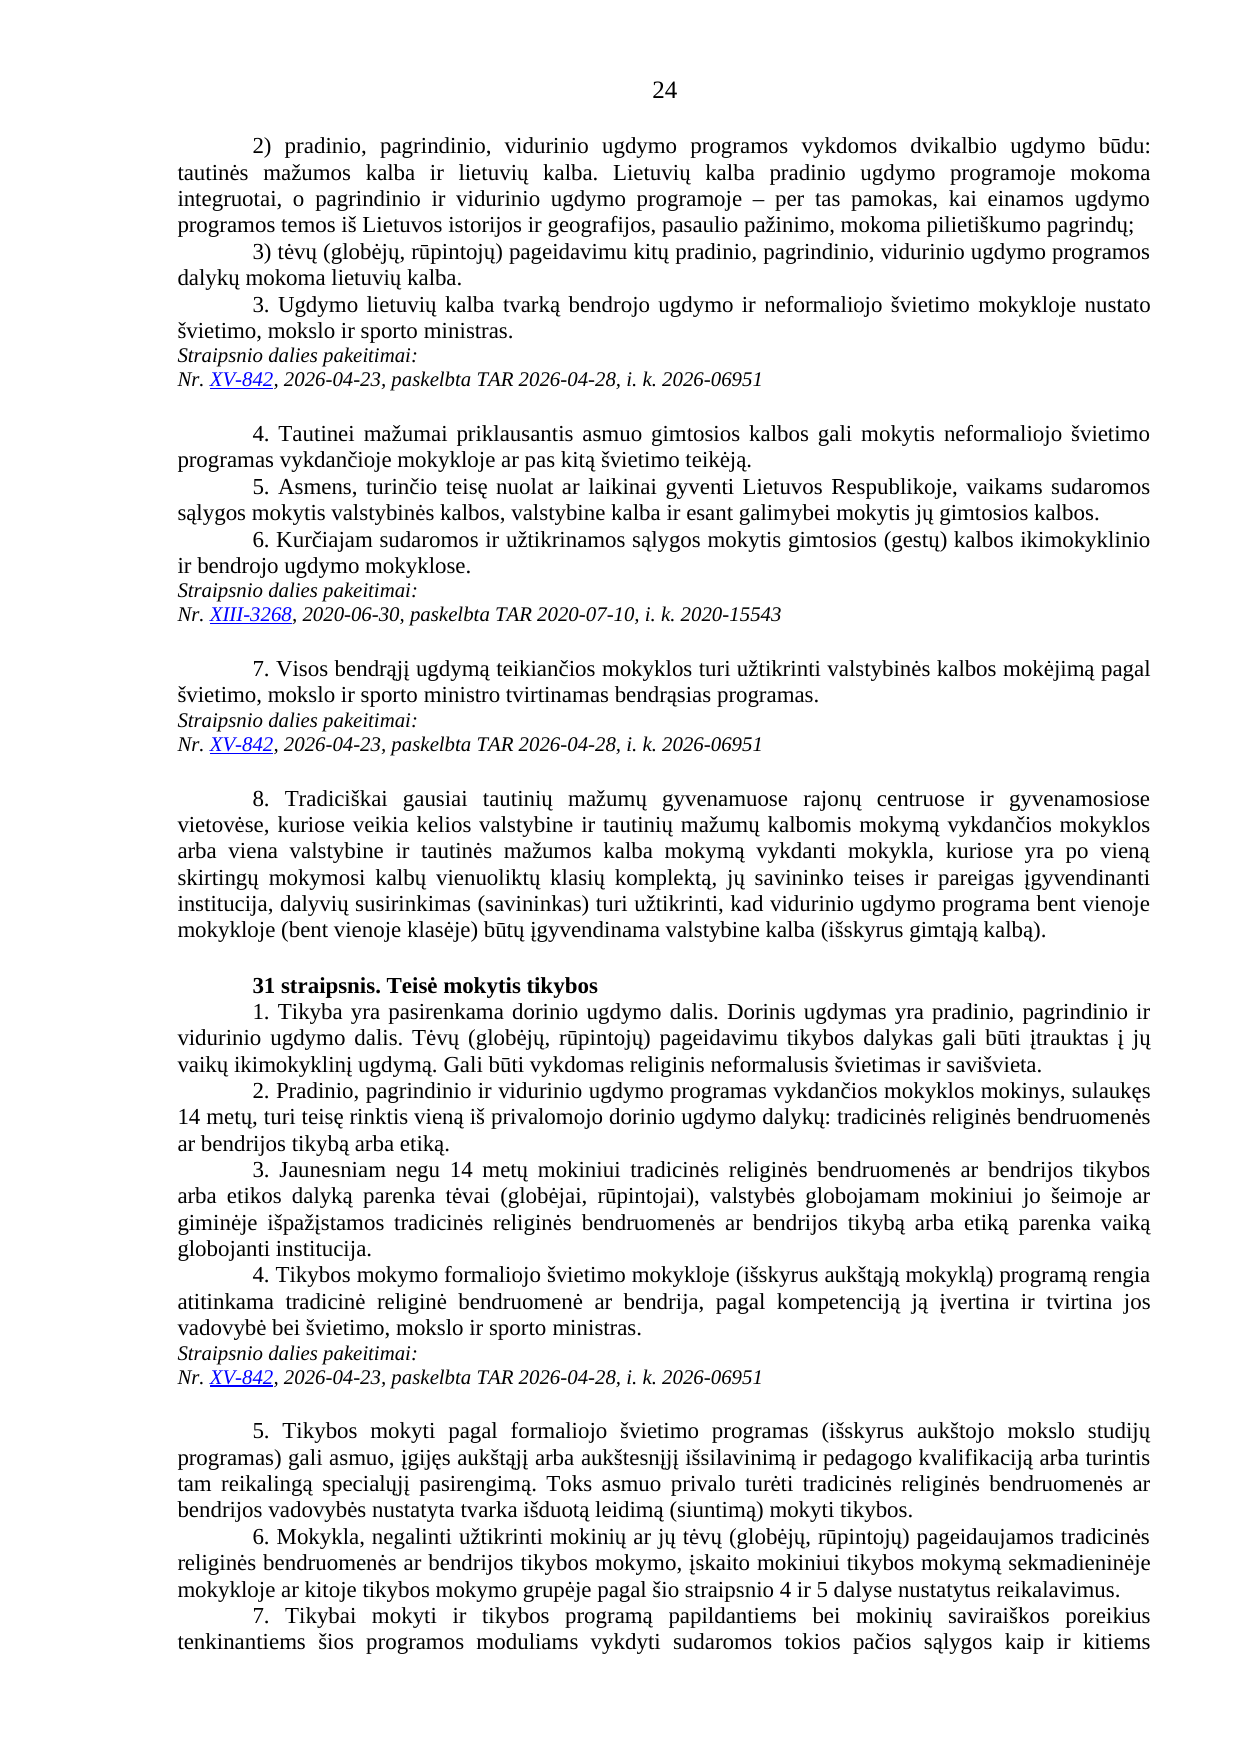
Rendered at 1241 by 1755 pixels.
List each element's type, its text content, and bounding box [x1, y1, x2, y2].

text Nr. XIII-3268, 2020-06-30, paskelbta TAR 2020-07-10, i. k. 2020-15543 [177, 602, 1152, 626]
text 5. Asmens, turinčio teisę nuolat ar laikinai gyventi Lietuvos Respublikoje, vaikams sudaromos sąlygos mokytis valstybinės kalbos, valstybine kalba ir esant galimybei mokytis jų gimtosios kalbos. [177, 473, 1152, 526]
text 3. Jaunesniam negu 14 metų mokiniui tradicinės religinės bendruomenės ar bendrijos tikybos arba etikos dalyką parenka tėvai (globėjai, rūpintojai), valstybės globojamam mokiniui jo šeimoje ar giminėje išpažįstamos tradicinės religinės bendruomenės ar bendrijos tikybą arba etiką parenka vaiką globojanti institucija. [177, 1156, 1152, 1262]
text 3) tėvų (globėjų, rūpintojų) pageidavimu kitų pradinio, pagrindinio, vidurinio ugdymo programos dalykų mokoma lietuvių kalba. [177, 238, 1152, 291]
text 31 straipsnis. Teisė mokytis tikybos [177, 972, 1152, 998]
text Nr. XV-842, 2026-04-23, paskelbta TAR 2026-04-28, i. k. 2026-06951 [177, 367, 1152, 391]
text 6. Kurčiajam sudaromos ir užtikrinamos sąlygos mokytis gimtosios (gestų) kalbos ikimokyklinio ir bendrojo ugdymo mokyklose. [177, 526, 1152, 578]
text Straipsnio dalies pakeitimai: [177, 343, 1152, 367]
text 6. Mokykla, negalinti užtikrinti mokinių ar jų tėvų (globėjų, rūpintojų) pageidaujamos tradicinės religinės bendruomenės ar bendrijos tikybos mokymo, įskaito mokiniui tikybos mokymą sekmadieninėje mokykloje ar kitoje tikybos mokymo grupėje pagal šio straipsnio 4 ir 5 dalyse nustatytus reikalavimus. [177, 1523, 1152, 1602]
text 2. Pradinio, pagrindinio ir vidurinio ugdymo programas vykdančios mokyklos mokinys, sulaukęs 14 metų, turi teisę rinktis vieną iš privalomojo dorinio ugdymo dalykų: tradicinės religinės bendruomenės ar bendrijos tikybą arba etiką. [177, 1077, 1152, 1156]
text 2) pradinio, pagrindinio, vidurinio ugdymo programos vykdomos dvikalbio ugdymo būdu: tautinės mažumos kalba ir lietuvių kalba. Lietuvių kalba pradinio ugdymo programoje mokoma integruotai, o pagrindinio ir vidurinio ugdymo programoje – per tas pamokas, kai einamos ugdymo programos temos iš Lietuvos istorijos ir geografijos, pasaulio pažinimo, mokoma pilietiškumo pagrindų; [177, 132, 1152, 238]
text Nr. XV-842, 2026-04-23, paskelbta TAR 2026-04-28, i. k. 2026-06951 [177, 732, 1152, 756]
text 4. Tautinei mažumai priklausantis asmuo gimtosios kalbos gali mokytis neformaliojo švietimo programas vykdančioje mokykloje ar pas kitą švietimo teikėją. [177, 420, 1152, 473]
text 7. Tikybai mokyti ir tikybos programą papildantiems bei mokinių saviraiškos poreikius tenkinantiems šios programos moduliams vykdyti sudaromos tokios pačios sąlygos kaip ir kitiems [177, 1602, 1152, 1655]
text 7. Visos bendrąjį ugdymą teikiančios mokyklos turi užtikrinti valstybinės kalbos mokėjimą pagal švietimo, mokslo ir sporto ministro tvirtinamas bendrąsias programas. [177, 655, 1152, 708]
text 4. Tikybos mokymo formaliojo švietimo mokykloje (išskyrus aukštąją mokyklą) programą rengia atitinkama tradicinė religinė bendruomenė ar bendrija, pagal kompetenciją ją įvertina ir tvirtina jos vadovybė bei švietimo, mokslo ir sporto ministras. [177, 1262, 1152, 1341]
text 3. Ugdymo lietuvių kalba tvarką bendrojo ugdymo ir neformaliojo švietimo mokykloje nustato švietimo, mokslo ir sporto ministras. [177, 291, 1152, 343]
text Straipsnio dalies pakeitimai: [177, 578, 1152, 602]
text 5. Tikybos mokyti pagal formaliojo švietimo programas (išskyrus aukštojo mokslo studijų programas) gali asmuo, įgijęs aukštąjį arba aukštesnįjį išsilavinimą ir pedagogo kvalifikaciją arba turintis tam reikalingą specialųjį pasirengimą. Toks asmuo privalo turėti tradicinės religinės bendruomenės ar bendrijos vadovybės nustatyta tvarka išduotą leidimą (siuntimą) mokyti tikybos. [177, 1417, 1152, 1523]
text 8. Tradiciškai gausiai tautinių mažumų gyvenamuose rajonų centruose ir gyvenamosiose vietovėse, kuriose veikia kelios valstybine ir tautinių mažumų kalbomis mokymą vykdančios mokyklos arba viena valstybine ir tautinės mažumos kalba mokymą vykdanti mokykla, kuriose yra po vieną skirtingų mokymosi kalbų vienuoliktų klasių komplektą, jų savininko teises ir pareigas įgyvendinanti institucija, dalyvių susirinkimas (savininkas) turi užtikrinti, kad vidurinio ugdymo programa bent vienoje mokykloje (bent vienoje klasėje) būtų įgyvendinama valstybine kalba (išskyrus gimtąją kalbą). [177, 785, 1152, 943]
text Nr. XV-842, 2026-04-23, paskelbta TAR 2026-04-28, i. k. 2026-06951 [177, 1365, 1152, 1389]
text Straipsnio dalies pakeitimai: [177, 1341, 1152, 1365]
text 1. Tikyba yra pasirenkama dorinio ugdymo dalis. Dorinis ugdymas yra pradinio, pagrindinio ir vidurinio ugdymo dalis. Tėvų (globėjų, rūpintojų) pageidavimu tikybos dalykas gali būti įtrauktas į jų vaikų ikimokyklinį ugdymą. Gali būti vykdomas religinis neformalusis švietimas ir savišvieta. [177, 998, 1152, 1077]
text Straipsnio dalies pakeitimai: [177, 708, 1152, 732]
